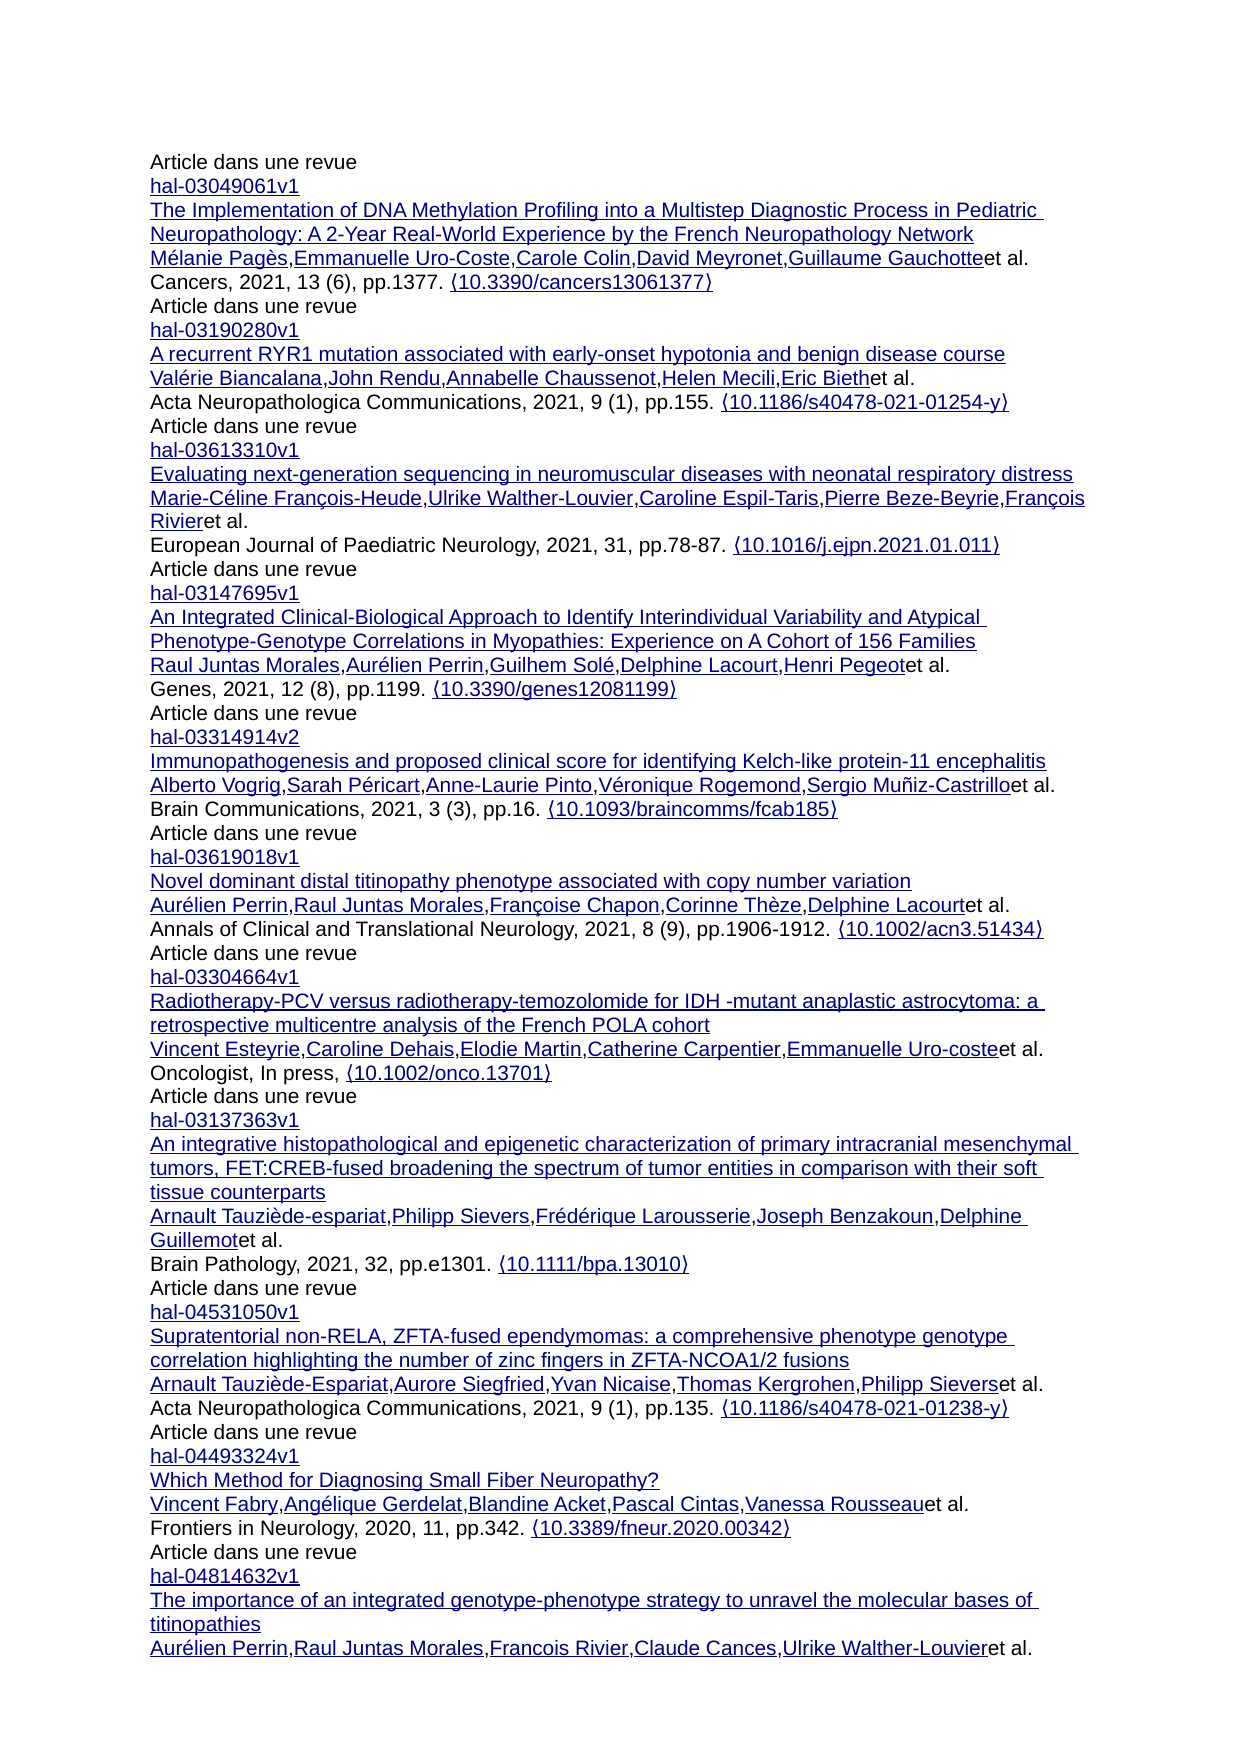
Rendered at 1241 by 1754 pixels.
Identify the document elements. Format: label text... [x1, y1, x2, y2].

table_cell Evaluating next-generation sequencing in neuromuscular diseases with neonatal respiratory distress Marie-Céline François-Heude,Ulrike Walther-Louvier,Caroline Espil-Taris,Pierre Beze-Beyrie,François Rivieret al. European Journal of Paediatric Neurology, 2021, 31, pp.78-87. ⟨10.1016/j.ejpn.2021.01.011⟩ Article dans une revue hal-03147695v1 [150, 461, 1090, 605]
table_cell The Implementation of DNA Methylation Profiling into a Multistep Diagnostic Process in Pediatric Neuropathology: A 2-Year Real-World Experience by the French Neuropathology Network Mélanie Pagès,Emmanuelle Uro-Coste,Carole Colin,David Meyronet,Guillaume Gauchotteet al. Cancers, 2021, 13 (6), pp.1377. ⟨10.3390/cancers13061377⟩ Article dans une revue hal-03190280v1 [150, 198, 1090, 342]
table_cell Novel dominant distal titinopathy phenotype associated with copy number variation Aurélien Perrin,Raul Juntas Morales,Françoise Chapon,Corinne Thèze,Delphine Lacourtet al. Annals of Clinical and Translational Neurology, 2021, 8 (9), pp.1906-1912. ⟨10.1002/acn3.51434⟩ Article dans une revue hal-03304664v1 [150, 869, 1090, 988]
table_cell An integrative histopathological and epigenetic characterization of primary intracranial mesenchymal tumors, FET:CREB‐fused broadening the spectrum of tumor entities in comparison with their soft tissue counterparts Arnault Tauziède‐espariat,Philipp Sievers,Frédérique Larousserie,Joseph Benzakoun,Delphine Guillemotet al. Brain Pathology, 2021, 32, pp.e1301. ⟨10.1111/bpa.13010⟩ Article dans une revue hal-04531050v1 [150, 1132, 1090, 1324]
table_cell Immunopathogenesis and proposed clinical score for identifying Kelch-like protein-11 encephalitis Alberto Vogrig,Sarah Péricart,Anne-Laurie Pinto,Véronique Rogemond,Sergio Muñiz-Castrilloet al. Brain Communications, 2021, 3 (3), pp.16. ⟨10.1093/braincomms/fcab185⟩ Article dans une revue hal-03619018v1 [150, 749, 1090, 869]
table_cell Supratentorial non-RELA, ZFTA-fused ependymomas: a comprehensive phenotype genotype correlation highlighting the number of zinc fingers in ZFTA-NCOA1/2 fusions Arnault Tauziède-Espariat,Aurore Siegfried,Yvan Nicaise,Thomas Kergrohen,Philipp Sieverset al. Acta Neuropathologica Communications, 2021, 9 (1), pp.135. ⟨10.1186/s40478-021-01238-y⟩ Article dans une revue hal-04493324v1 [150, 1324, 1090, 1468]
table_cell Which Method for Diagnosing Small Fiber Neuropathy? Vincent Fabry,Angélique Gerdelat,Blandine Acket,Pascal Cintas,Vanessa Rousseauet al. Frontiers in Neurology, 2020, 11, pp.342. ⟨10.3389/fneur.2020.00342⟩ Article dans une revue hal-04814632v1 [150, 1468, 1090, 1587]
table_cell A recurrent RYR1 mutation associated with early-onset hypotonia and benign disease course Valérie Biancalana,John Rendu,Annabelle Chaussenot,Helen Mecili,Eric Biethet al. Acta Neuropathologica Communications, 2021, 9 (1), pp.155. ⟨10.1186/s40478-021-01254-y⟩ Article dans une revue hal-03613310v1 [150, 342, 1090, 461]
table_cell An Integrated Clinical-Biological Approach to Identify Interindividual Variability and Atypical Phenotype-Genotype Correlations in Myopathies: Experience on A Cohort of 156 Families Raul Juntas Morales,Aurélien Perrin,Guilhem Solé,Delphine Lacourt,Henri Pegeotet al. Genes, 2021, 12 (8), pp.1199. ⟨10.3390/genes12081199⟩ Article dans une revue hal-03314914v2 [150, 605, 1090, 749]
table_cell The importance of an integrated genotype-phenotype strategy to unravel the molecular bases of titinopathies Aurélien Perrin,Raul Juntas Morales,Francois Rivier,Claude Cances,Ulrike Walther-Louvieret al. [150, 1588, 1090, 1659]
table_cell Article dans une revue hal-03049061v1 [150, 150, 1090, 198]
table_cell Radiotherapy‐PCV versus radiotherapy‐temozolomide for IDH ‐mutant anaplastic astrocytoma: a retrospective multicentre analysis of the French POLA cohort Vincent Esteyrie,Caroline Dehais,Elodie Martin,Catherine Carpentier,Emmanuelle Uro‐costeet al. Oncologist, In press, ⟨10.1002/onco.13701⟩ Article dans une revue hal-03137363v1 [150, 989, 1090, 1132]
